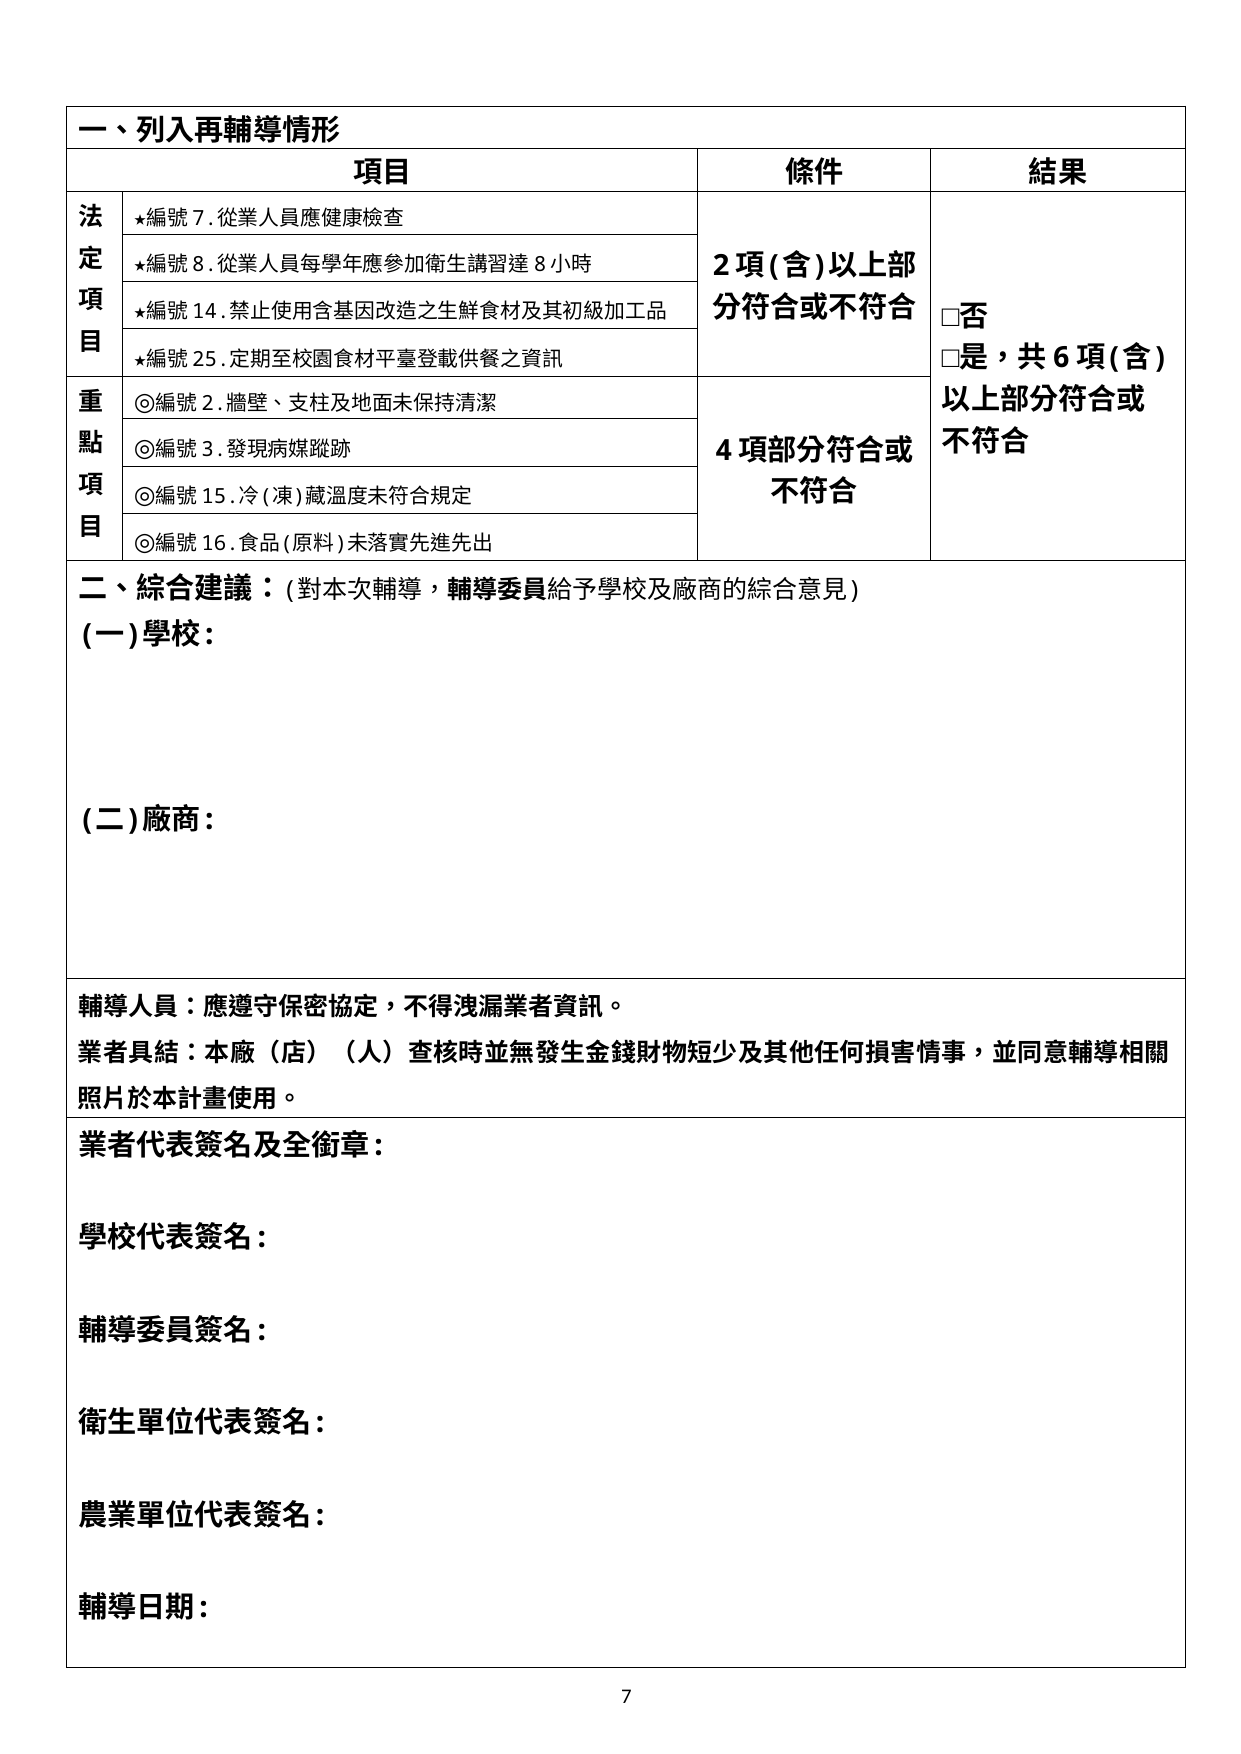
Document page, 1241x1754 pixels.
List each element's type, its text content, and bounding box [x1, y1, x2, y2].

table_cell ◎編號2.牆壁、支柱及地面未保持清潔 [123, 377, 697, 418]
table_cell ★編號8.從業人員每學年應參加衛生講習達8小時 [123, 235, 697, 281]
table_cell 業者代表簽名及全銜章: 學校代表簽名: 輔導委員簽名: 衛生單位代表簽名: 農業單位代表簽名: 輔導日期: [67, 1118, 1185, 1667]
table_cell 項目 [67, 149, 697, 191]
table_header 一、列入再輔導情形 [67, 107, 1185, 148]
table_cell 輔導人員：應遵守保密協定，不得洩漏業者資訊。 業者具結：本廠（店）（人）查核時並無發生金錢財物短少及其他任何損害情事，並同意輔導相關照片於本計畫使用。 [67, 979, 1185, 1117]
table_cell □否 □是，共6項(含)以上部分符合或不符合 [931, 192, 1185, 560]
table_cell 二、綜合建議：(對本次輔導，輔導委員給予學校及廠商的綜合意見) (一)學校: (二)廠商: [67, 561, 1185, 977]
table_cell 結果 [931, 149, 1185, 191]
table_cell 重點 項目 [67, 377, 122, 560]
table_cell 條件 [698, 149, 930, 191]
table_cell 4項部分符合或不符合 [698, 377, 930, 560]
table_cell ★編號7.從業人員應健康檢查 [123, 192, 697, 234]
table_cell ◎編號16.食品(原料)未落實先進先出 [123, 514, 697, 560]
table_cell ★編號25.定期至校園食材平臺登載供餐之資訊 [123, 329, 697, 376]
table_cell ◎編號15.冷(凍)藏溫度未符合規定 [123, 467, 697, 513]
table_cell 2項(含)以上部分符合或不符合 [698, 192, 930, 376]
table_cell ★編號14.禁止使用含基因改造之生鮮食材及其初級加工品 [123, 282, 697, 328]
table_cell 法定項目 [67, 192, 122, 376]
table_cell ◎編號3.發現病媒蹤跡 [123, 419, 697, 466]
